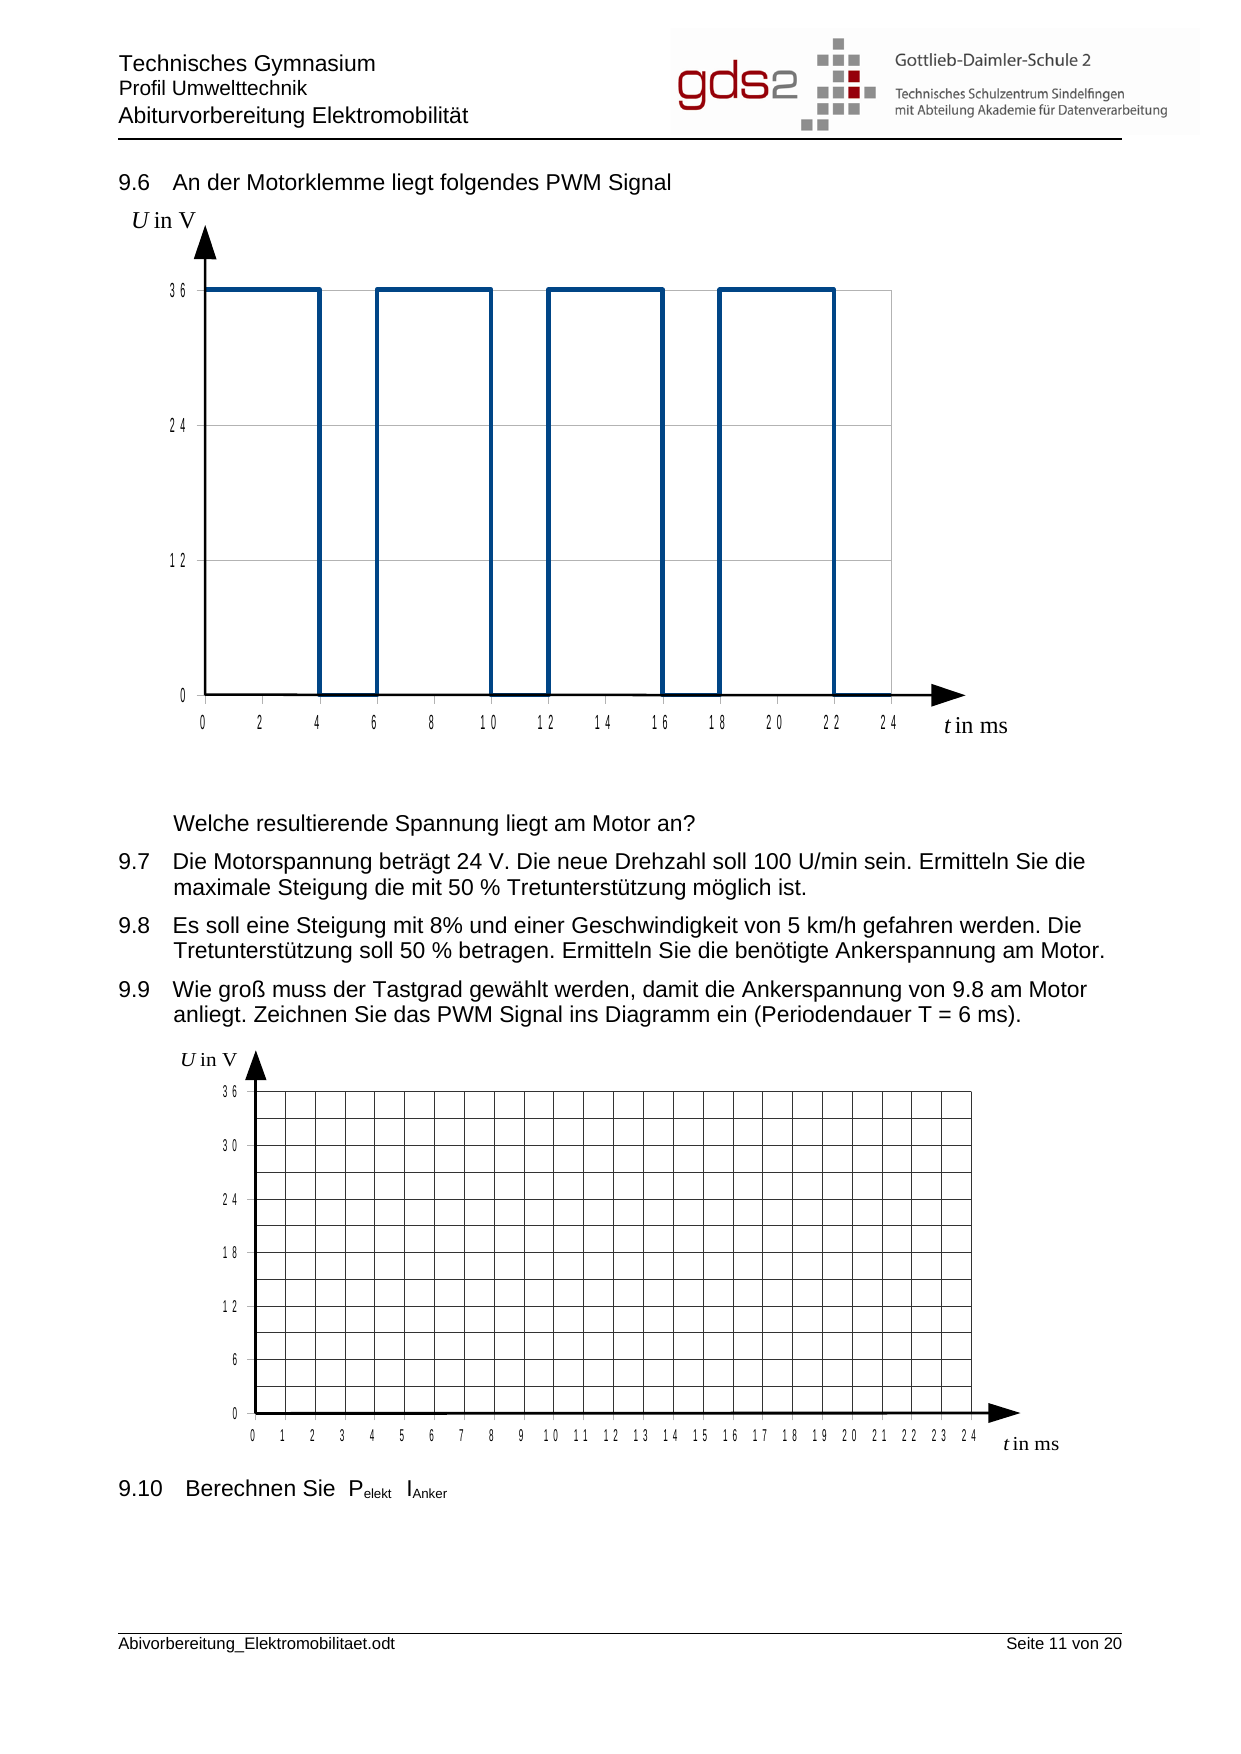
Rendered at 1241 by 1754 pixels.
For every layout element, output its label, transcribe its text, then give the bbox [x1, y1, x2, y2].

subtitle Berechnen Sie Pelekt IAnker [118, 1066, 1122, 1501]
subtitle Es soll eine Steigung mit 8% und einer Geschwindigkeit von 5 km/h gefahren werden. Die Tretunterstützung soll 50 % betragen. Ermitteln Sie die benötigte Ankerspannung am Motor. [118, 913, 1122, 964]
subtitle Wie groß muss der Tastgrad gewählt werden, damit die Ankerspannung von 9.8 am Motor anliegt. Zeichnen Sie das PWM Signal ins Diagramm ein (Periodendauer T = 6 ms). [118, 976, 1122, 1028]
picture [670, 28, 1201, 135]
subtitle Welche resultierende Spannung liegt am Motor an? [118, 811, 1122, 836]
subtitle An der Motorklemme liegt folgendes PWM Signal [118, 170, 1122, 195]
subtitle Die Motorspannung beträgt 24 V. Die neue Drehzahl soll 100 U/min sein. Ermitteln Sie die maximale Steigung die mit 50 % Tretunterstützung möglich ist. [118, 849, 1122, 900]
